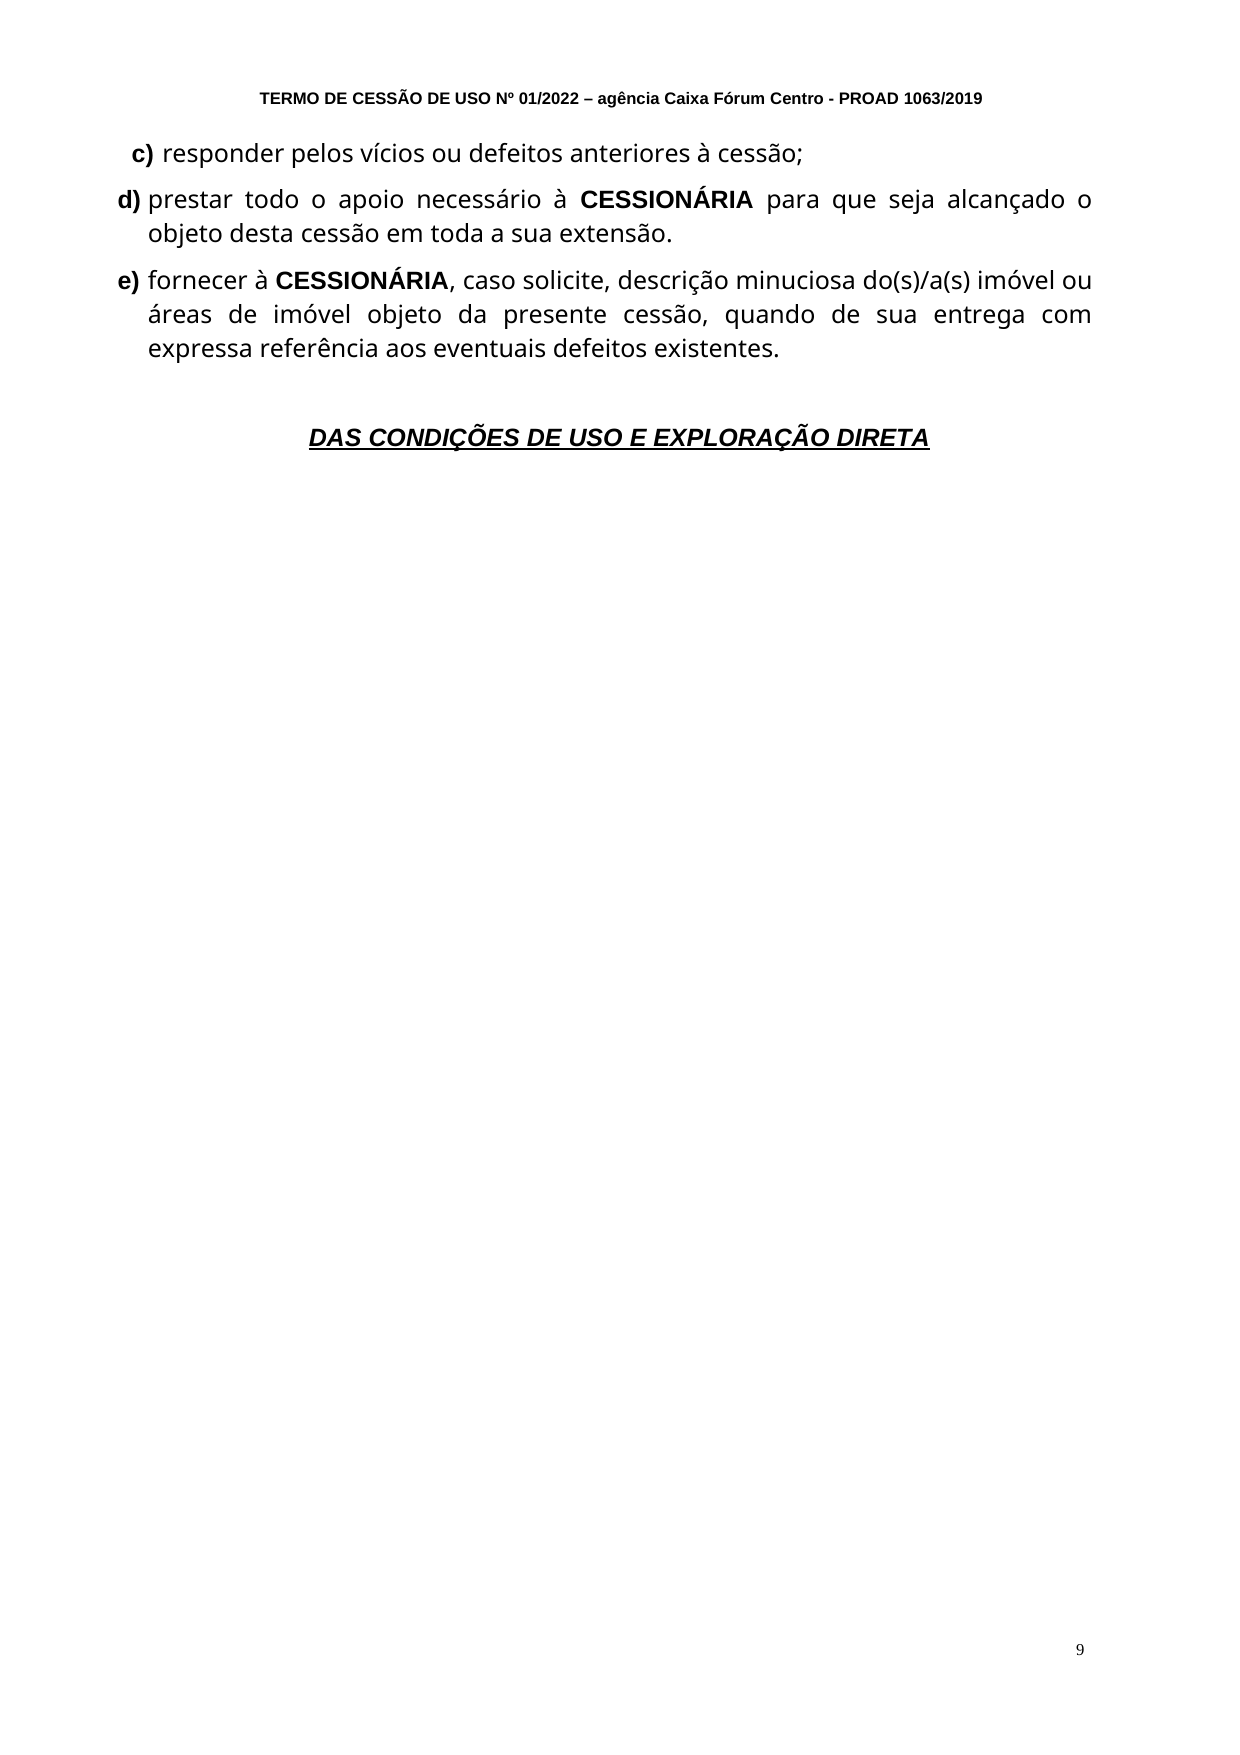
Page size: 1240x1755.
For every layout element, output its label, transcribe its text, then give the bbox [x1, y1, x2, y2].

list responder pelos vícios ou defeitos anteriores à cessão; [148, 136, 1239, 170]
text DAS CONDIÇÕES DE USO E EXPLORAÇÃO DIRETA [287, 423, 954, 452]
list prestar todo o apoio necessário à CESSIONÁRIA para que seja alcançado o objeto desta cessão em toda a sua extensão. [133, 182, 1093, 250]
list fornecer à CESSIONÁRIA, caso solicite, descrição minuciosa do(s)/a(s) imóvel ou áreas de imóvel objeto da presente cessão, quando de sua entrega com expressa referência aos eventuais defeitos existentes. [133, 263, 1093, 365]
